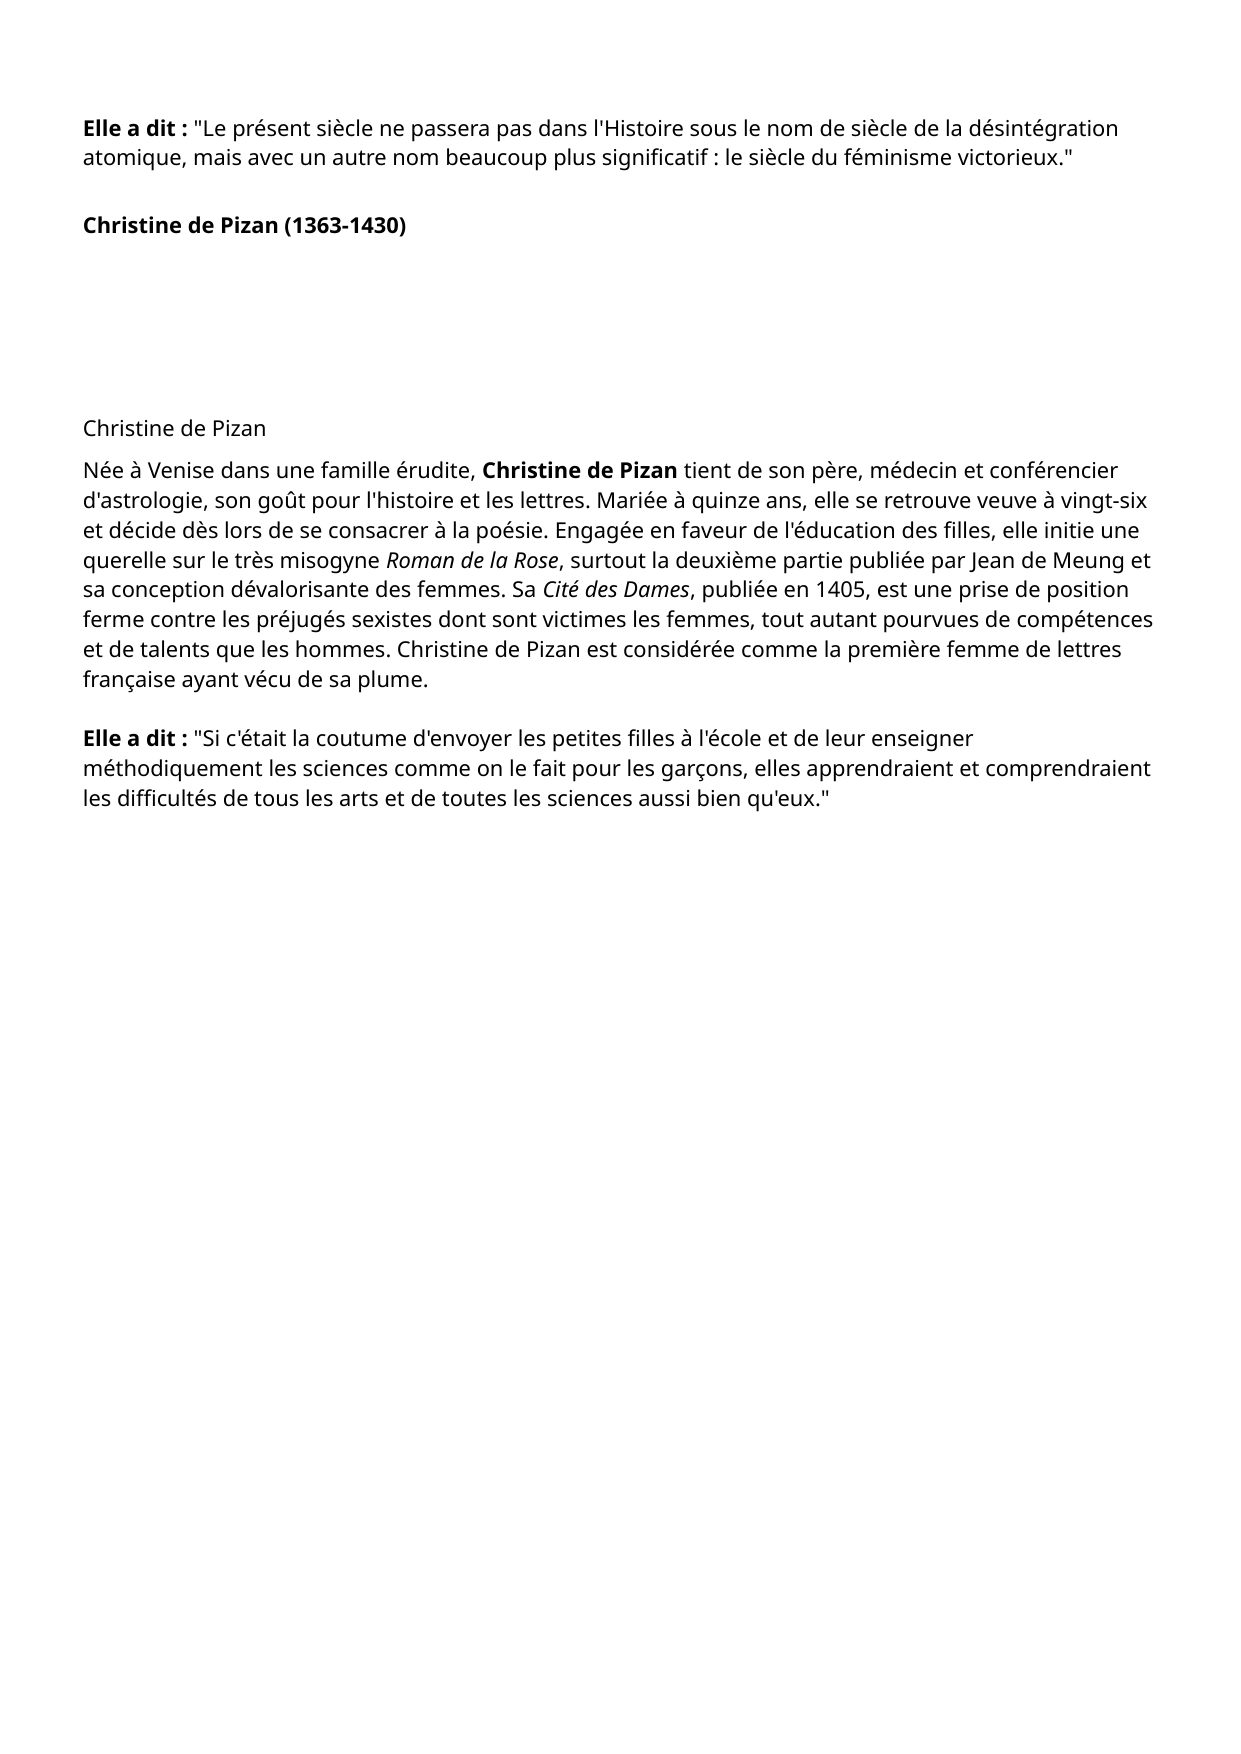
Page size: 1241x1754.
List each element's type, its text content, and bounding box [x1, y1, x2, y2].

text Née à Venise dans une famille érudite, Christine de Pizan tient de son père, médecin et conférencier d'astrologie, son goût pour l'histoire et les lettres. Mariée à quinze ans, elle se retrouve veuve à vingt-six et décide dès lors de se consacrer à la poésie. Engagée en faveur de l'éducation des filles, elle initie une querelle sur le très misogyne Roman de la Rose, surtout la deuxième partie publiée par Jean de Meung et sa conception dévalorisante des femmes. Sa Cité des Dames, publiée en 1405, est une prise de position ferme contre les préjugés sexistes dont sont victimes les femmes, tout autant pourvues de compétences et de talents que les hommes. Christine de Pizan est considérée comme la première femme de lettres française ayant vécu de sa plume. Elle a dit : "Si c'était la coutume d'envoyer les petites filles à l'école et de leur enseigner méthodiquement les sciences comme on le fait pour les garçons, elles apprendraient et comprendraient les difficultés de tous les arts et de toutes les sciences aussi bien qu'eux." [83, 455, 1157, 813]
text Christine de Pizan [83, 413, 1157, 443]
text Elle a dit : "Le présent siècle ne passera pas dans l'Histoire sous le nom de siècle de la désintégration atomique, mais avec un autre nom beaucoup plus significatif : le siècle du féminisme victorieux." [83, 83, 1157, 172]
subtitle Christine de Pizan (1363-1430) [83, 209, 1157, 239]
